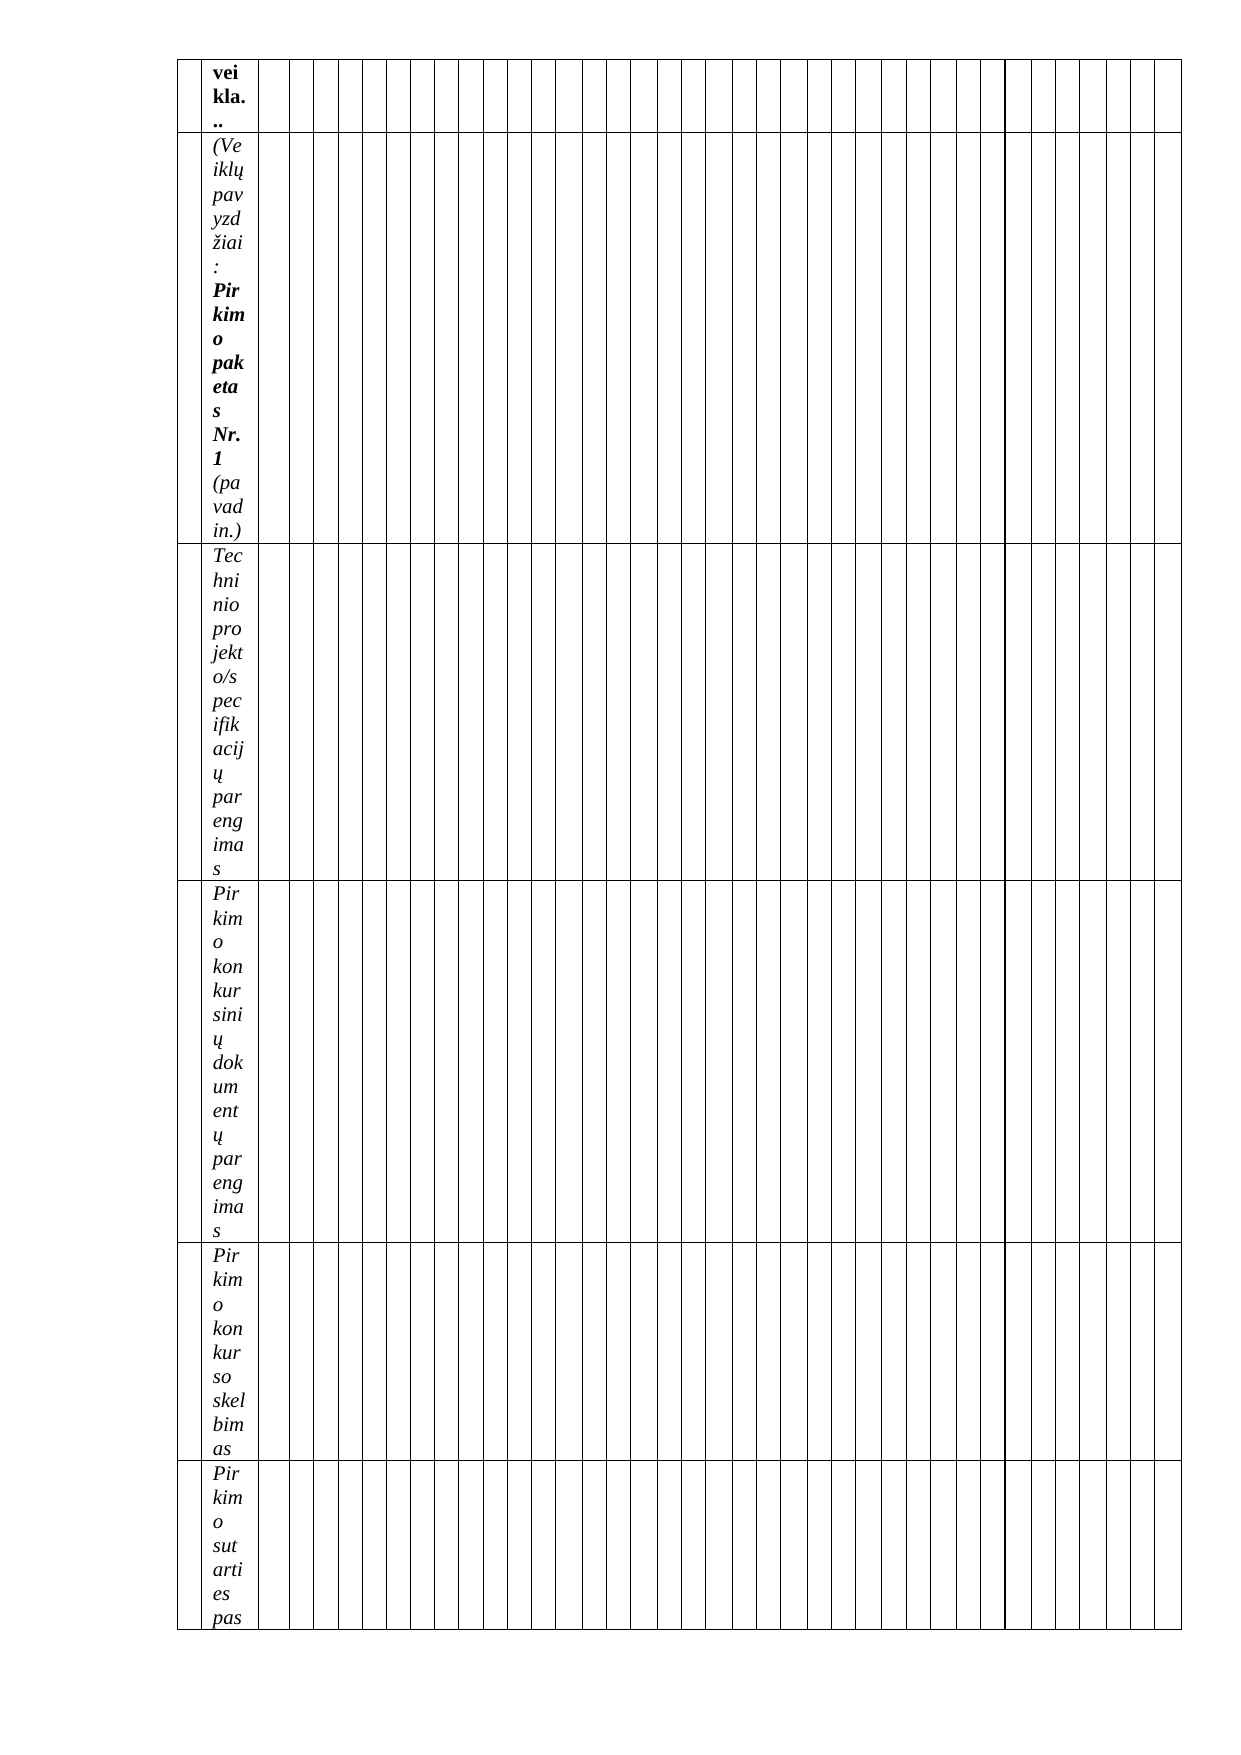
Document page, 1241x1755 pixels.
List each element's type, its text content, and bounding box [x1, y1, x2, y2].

table_cell [931, 133, 956, 542]
table_cell [314, 1461, 338, 1629]
table_cell [757, 544, 780, 880]
table_cell [435, 133, 458, 542]
table_cell [907, 60, 930, 132]
table_cell [435, 60, 458, 132]
table_cell (Veiklų pavyzdžiai: Pirkimo paketas Nr. 1 (pavadin.) [202, 133, 258, 542]
table_cell [607, 1243, 630, 1460]
table_cell [290, 60, 313, 132]
table_cell [808, 544, 831, 880]
table_cell [556, 881, 582, 1242]
table_cell [607, 881, 630, 1242]
table_cell [682, 133, 705, 542]
table_cell [607, 544, 630, 880]
table_cell [290, 1461, 313, 1629]
table_cell [259, 1461, 289, 1629]
table_cell [1131, 1461, 1154, 1629]
table_cell [259, 881, 289, 1242]
table_cell [484, 881, 507, 1242]
table_cell [532, 1461, 555, 1629]
table_cell [832, 881, 855, 1242]
table_cell [583, 133, 606, 542]
table_cell [957, 133, 980, 542]
table_cell [411, 133, 434, 542]
table_cell [435, 881, 458, 1242]
table_cell [314, 60, 338, 132]
table_cell [314, 1243, 338, 1460]
table_cell [856, 60, 881, 132]
table_cell [411, 1461, 434, 1629]
table_cell [607, 1461, 630, 1629]
table_cell [706, 544, 732, 880]
table_cell [733, 133, 756, 542]
table_cell [957, 1243, 980, 1460]
table_cell [808, 881, 831, 1242]
table_cell [459, 60, 483, 132]
table_cell [931, 881, 956, 1242]
table_cell [1080, 133, 1106, 542]
table_cell [484, 1243, 507, 1460]
table_cell [1107, 881, 1130, 1242]
table_cell [1080, 60, 1106, 132]
table_cell [314, 133, 338, 542]
table_cell [682, 544, 705, 880]
table_cell [178, 544, 201, 880]
table_cell [556, 133, 582, 542]
table_cell [808, 133, 831, 542]
table_cell [259, 544, 289, 880]
table_cell Techninio projekto/specifikacijų parengimas [202, 544, 258, 880]
table_cell [583, 881, 606, 1242]
table_cell [583, 544, 606, 880]
table_cell [757, 1243, 780, 1460]
table_cell [981, 881, 1004, 1242]
table_cell [459, 881, 483, 1242]
table_cell [832, 544, 855, 880]
table_cell [1155, 1461, 1181, 1629]
table_cell [781, 881, 807, 1242]
table_cell [882, 1461, 906, 1629]
table_cell [832, 133, 855, 542]
table_cell [435, 544, 458, 880]
table_cell [907, 881, 930, 1242]
table_cell [259, 60, 289, 132]
table_cell [314, 881, 338, 1242]
table_cell [957, 544, 980, 880]
table_cell [1107, 1461, 1130, 1629]
table_cell [1056, 60, 1079, 132]
table_cell [856, 133, 881, 542]
table_cell [706, 60, 732, 132]
table_cell [607, 60, 630, 132]
table_cell [682, 881, 705, 1242]
table_cell [459, 133, 483, 542]
table_cell [733, 544, 756, 880]
table_cell [1131, 1243, 1154, 1460]
table_cell [957, 881, 980, 1242]
table_cell [682, 60, 705, 132]
table_cell [658, 881, 681, 1242]
table_cell [484, 133, 507, 542]
table_cell [856, 1243, 881, 1460]
table_cell [631, 133, 657, 542]
table_cell [1032, 60, 1055, 132]
table_cell [363, 60, 386, 132]
table_cell [658, 1461, 681, 1629]
table_cell [1056, 1243, 1079, 1460]
table_cell [290, 544, 313, 880]
table_cell [856, 544, 881, 880]
table_cell [1006, 133, 1031, 542]
table_cell [1155, 544, 1181, 880]
table_cell [682, 1243, 705, 1460]
table_cell [957, 60, 980, 132]
table_cell [1131, 544, 1154, 880]
table_cell [178, 133, 201, 542]
table_cell [556, 1461, 582, 1629]
table_cell [808, 60, 831, 132]
table_cell [1032, 133, 1055, 542]
table_cell [583, 60, 606, 132]
table_cell [882, 544, 906, 880]
table_cell [1032, 1461, 1055, 1629]
table_cell [1080, 1461, 1106, 1629]
table_cell [1032, 1243, 1055, 1460]
table_cell [259, 1243, 289, 1460]
table_cell [363, 1461, 386, 1629]
table_cell [658, 133, 681, 542]
table_cell [532, 544, 555, 880]
table_cell [981, 60, 1004, 132]
table_cell [658, 544, 681, 880]
table_cell [757, 1461, 780, 1629]
table_cell [387, 60, 410, 132]
table_cell [1056, 881, 1079, 1242]
table_cell [832, 1461, 855, 1629]
table_cell [1155, 881, 1181, 1242]
table_cell [607, 133, 630, 542]
table_cell [508, 881, 531, 1242]
table_cell [682, 1461, 705, 1629]
table_cell [1155, 133, 1181, 542]
table_cell [363, 133, 386, 542]
table_cell [532, 133, 555, 542]
table_cell [290, 1243, 313, 1460]
table_cell [508, 544, 531, 880]
table_cell [435, 1243, 458, 1460]
table_cell [459, 1243, 483, 1460]
table_cell [1131, 133, 1154, 542]
table_cell [178, 1243, 201, 1460]
table_cell [411, 60, 434, 132]
table_cell [387, 1243, 410, 1460]
table_cell [631, 60, 657, 132]
table_cell [532, 881, 555, 1242]
table_cell [1155, 1243, 1181, 1460]
table_cell [1006, 60, 1031, 132]
table_cell [757, 60, 780, 132]
table_cell [508, 133, 531, 542]
table_cell [387, 881, 410, 1242]
table_cell [259, 133, 289, 542]
table_cell [508, 1243, 531, 1460]
table_cell [339, 544, 362, 880]
table_cell [706, 133, 732, 542]
table_cell [583, 1461, 606, 1629]
table_cell [957, 1461, 980, 1629]
table_cell [907, 544, 930, 880]
table_cell [1080, 881, 1106, 1242]
table_cell [363, 1243, 386, 1460]
table_cell [931, 544, 956, 880]
table_cell [631, 544, 657, 880]
table_cell [907, 133, 930, 542]
table_cell [856, 881, 881, 1242]
table_cell [832, 60, 855, 132]
table_cell [1131, 881, 1154, 1242]
table_cell [339, 881, 362, 1242]
table_cell [931, 1243, 956, 1460]
table_cell [706, 881, 732, 1242]
table_cell [339, 60, 362, 132]
table_cell veikla... [202, 60, 258, 132]
table_cell [1032, 881, 1055, 1242]
table_cell [1080, 544, 1106, 880]
table_cell [808, 1243, 831, 1460]
table_cell [931, 60, 956, 132]
table_cell [1155, 60, 1181, 132]
table_cell [781, 133, 807, 542]
table_cell [411, 881, 434, 1242]
table_cell [484, 1461, 507, 1629]
table_cell [733, 60, 756, 132]
table_cell [532, 60, 555, 132]
table_cell [733, 1243, 756, 1460]
table_cell [808, 1461, 831, 1629]
table_cell [387, 133, 410, 542]
table_cell [459, 1461, 483, 1629]
table_cell [1107, 133, 1130, 542]
table_cell [631, 1461, 657, 1629]
table_cell [290, 881, 313, 1242]
table_cell [781, 1461, 807, 1629]
table_cell [882, 133, 906, 542]
table_cell [1056, 1461, 1079, 1629]
table_cell [931, 1461, 956, 1629]
table_cell [339, 133, 362, 542]
table_cell [387, 544, 410, 880]
table_cell [706, 1461, 732, 1629]
table_cell [1032, 544, 1055, 880]
table_cell [583, 1243, 606, 1460]
table_cell [907, 1243, 930, 1460]
table_cell [907, 1461, 930, 1629]
table_cell [733, 1461, 756, 1629]
table_cell [484, 544, 507, 880]
table_cell Pirkimo konkurso skelbimas [202, 1243, 258, 1460]
table_cell [339, 1243, 362, 1460]
table_cell [706, 1243, 732, 1460]
table_cell [178, 1461, 201, 1629]
table_cell [508, 60, 531, 132]
table_cell [1006, 1461, 1031, 1629]
table_cell [658, 60, 681, 132]
table_cell [1006, 881, 1031, 1242]
table_cell [882, 1243, 906, 1460]
table_cell [339, 1461, 362, 1629]
table_cell [1107, 1243, 1130, 1460]
table_cell Pirkimo konkursinių dokumentų parengimas [202, 881, 258, 1242]
table_cell [631, 1243, 657, 1460]
table_cell [459, 544, 483, 880]
table_cell [781, 544, 807, 880]
table_cell [1006, 544, 1031, 880]
table_cell [363, 544, 386, 880]
table_cell [733, 881, 756, 1242]
table_cell [1080, 1243, 1106, 1460]
table_cell [532, 1243, 555, 1460]
table_cell [387, 1461, 410, 1629]
table_cell [981, 544, 1004, 880]
table_cell [363, 881, 386, 1242]
table_cell [658, 1243, 681, 1460]
table_cell [781, 60, 807, 132]
table_cell [981, 133, 1004, 542]
table_cell Pirkimo sutarties pas [202, 1461, 258, 1629]
table_cell [556, 1243, 582, 1460]
table_cell [856, 1461, 881, 1629]
table_cell [757, 133, 780, 542]
table_cell [556, 60, 582, 132]
table_cell [1006, 1243, 1031, 1460]
table_cell [508, 1461, 531, 1629]
table_cell [411, 1243, 434, 1460]
table_cell [882, 881, 906, 1242]
table_cell [1107, 544, 1130, 880]
table_cell [1056, 544, 1079, 880]
table_cell [435, 1461, 458, 1629]
table_cell [290, 133, 313, 542]
table_cell [1107, 60, 1130, 132]
table_cell [556, 544, 582, 880]
table_cell [981, 1243, 1004, 1460]
table_cell [411, 544, 434, 880]
table_cell [314, 544, 338, 880]
table_cell [1131, 60, 1154, 132]
table_cell [484, 60, 507, 132]
table_cell [882, 60, 906, 132]
table_cell [757, 881, 780, 1242]
table_cell [832, 1243, 855, 1460]
table_cell [1056, 133, 1079, 542]
table_cell [631, 881, 657, 1242]
table_cell [178, 881, 201, 1242]
table_cell [178, 60, 201, 132]
table_cell [981, 1461, 1004, 1629]
table_cell [781, 1243, 807, 1460]
